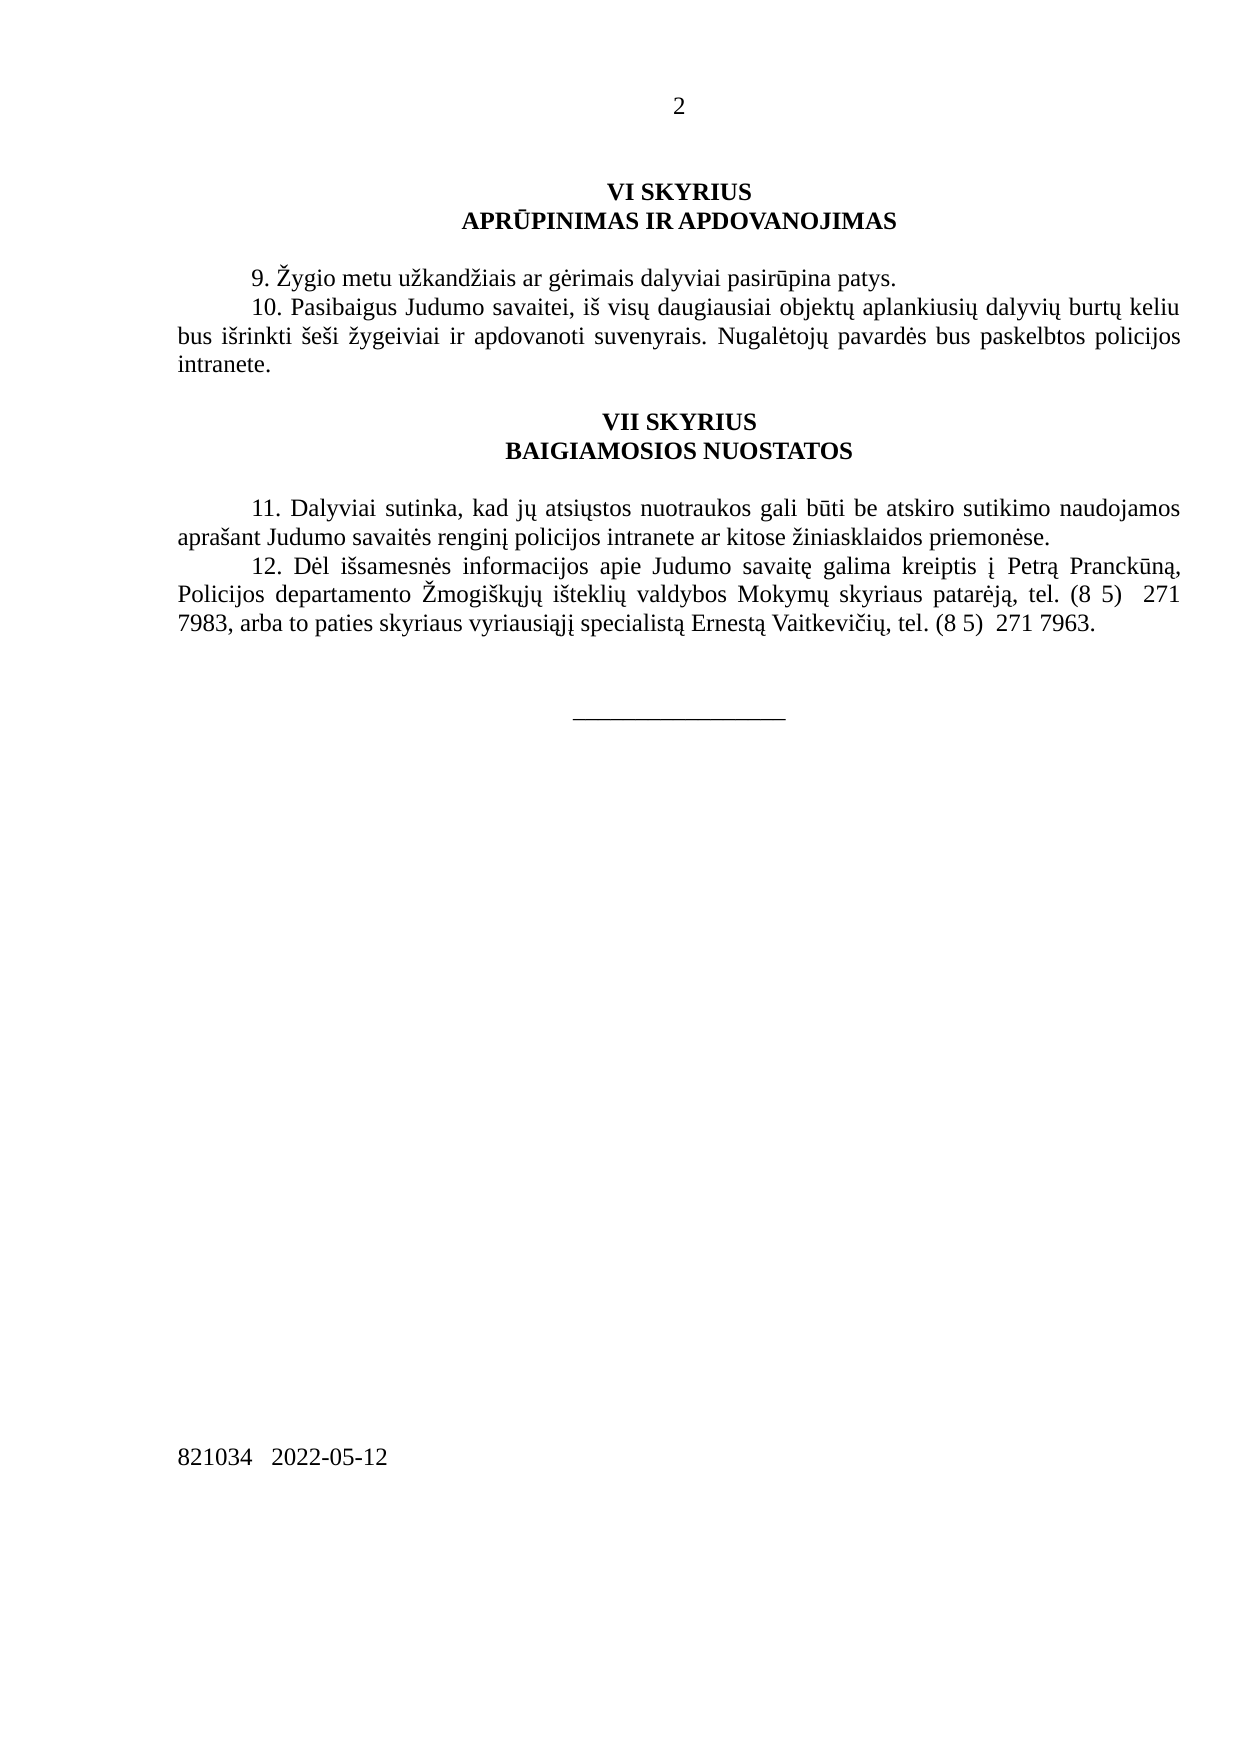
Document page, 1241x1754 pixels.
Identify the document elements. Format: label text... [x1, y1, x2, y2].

text 9. Žygio metu užkandžiais ar gėrimais dalyviai pasirūpina patys. [177, 263, 1181, 292]
list 821034 2022-05-12 [177, 1442, 1181, 1471]
text _________________ [177, 694, 1181, 723]
text 10. Pasibaigus Judumo savaitei, iš visų daugiausiai objektų aplankiusių dalyvių burtų keliu bus išrinkti šeši žygeiviai ir apdovanoti suvenyrais. Nugalėtojų pavardės bus paskelbtos policijos intranete. [177, 292, 1181, 378]
text APRŪPINIMAS IR APDOVANOJIMAS [177, 206, 1181, 234]
text VI SKYRIUS [177, 177, 1181, 206]
text 11. Dalyviai sutinka, kad jų atsiųstos nuotraukos gali būti be atskiro sutikimo naudojamos aprašant Judumo savaitės renginį policijos intranete ar kitose žiniasklaidos priemonėse. [177, 493, 1181, 551]
text VII SKYRIUS [177, 407, 1181, 436]
text BAIGIAMOSIOS NUOSTATOS [177, 436, 1181, 464]
text 12. Dėl išsamesnės informacijos apie Judumo savaitę galima kreiptis į Petrą Pranckūną, Policijos departamento Žmogiškųjų išteklių valdybos Mokymų skyriaus patarėją, tel. (8 5) 271 7983, arba to paties skyriaus vyriausiąjį specialistą Ernestą Vaitkevičių, tel. (8 5) 271 7963. [177, 551, 1181, 637]
